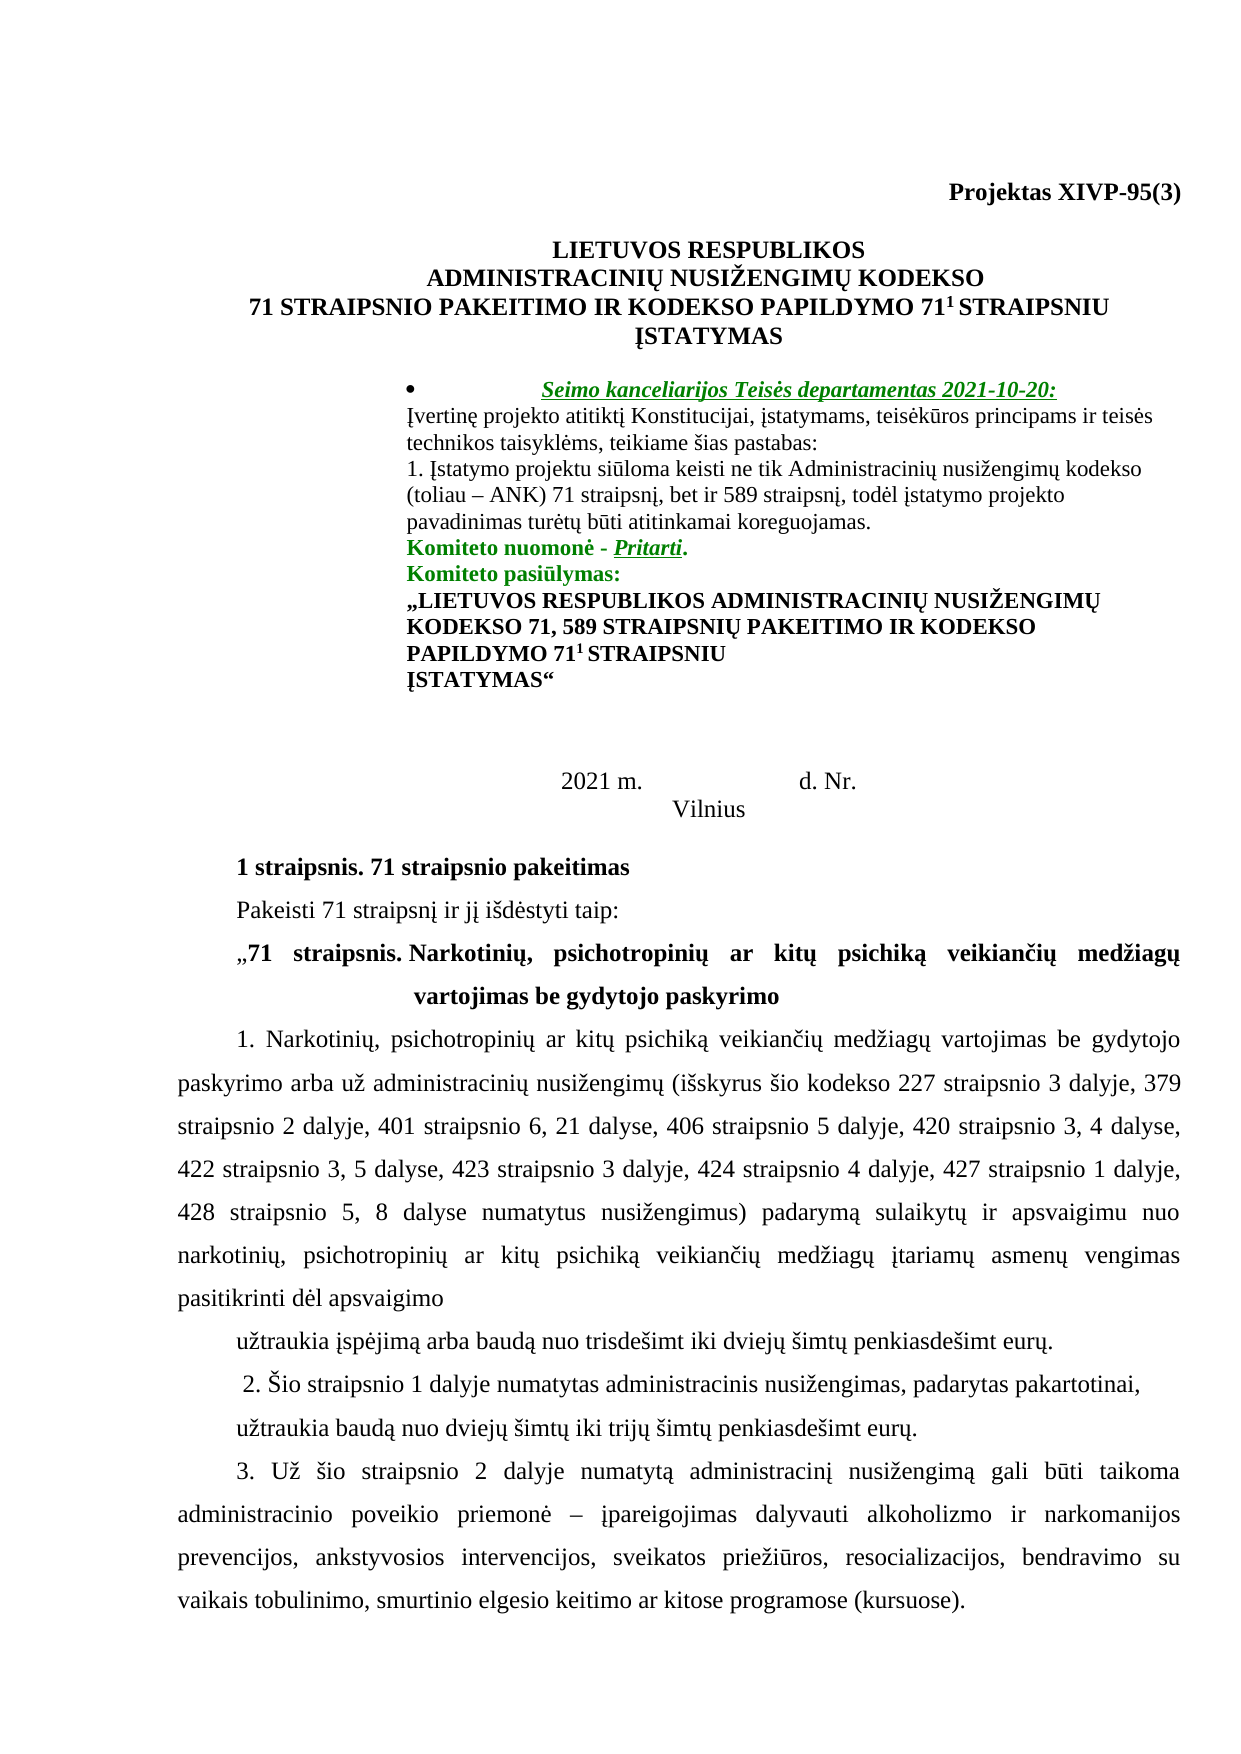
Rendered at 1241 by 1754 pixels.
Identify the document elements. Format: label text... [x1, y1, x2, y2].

text 1. Narkotinių, psichotropinių ar kitų psichiką veikiančių medžiagų vartojimas be gydytojo paskyrimo arba už administracinių nusižengimų (išskyrus šio kodekso 227 straipsnio 3 dalyje, 379 straipsnio 2 dalyje, 401 straipsnio 6, 21 dalyse, 406 straipsnio 5 dalyje, 420 straipsnio 3, 4 dalyse, 422 straipsnio 3, 5 dalyse, 423 straipsnio 3 dalyje, 424 straipsnio 4 dalyje, 427 straipsnio 1 dalyje, 428 straipsnio 5, 8 dalyse numatytus nusižengimus) padarymą sulaikytų ir apsvaigimu nuo narkotinių, psichotropinių ar kitų psichiką veikiančių medžiagų įtariamų asmenų vengimas pasitikrinti dėl apsvaigimo [177, 1024, 1181, 1312]
text 2021 m. d. Nr. [177, 766, 1181, 794]
text Vilnius [177, 794, 1181, 823]
text „LIETUVOS RESPUBLIKOS ADMINISTRACINIŲ NUSIŽENGIMŲ KODEKSO 71, 589 STRAIPSNIŲ PAKEITIMO IR KODEKSO PAPILDYMO 711 STRAIPSNIU [406, 587, 1181, 666]
text 1 straipsnis. 71 straipsnio pakeitimas [177, 852, 1181, 881]
text ADMINISTRACINIŲ NUSIŽENGIMŲ KODEKSO 71 STRAIPSNIO PAKEITIMO IR KODEKSO PAPILDYMO 711 STRAIPSNIU [177, 263, 1181, 321]
text 1. Įstatymo projektu siūloma keisti ne tik Administracinių nusižengimų kodekso (toliau – ANK) 71 straipsnį, bet ir 589 straipsnį, todėl įstatymo projekto pavadinimas turėtų būti atitinkamai koreguojamas. [406, 455, 1181, 534]
text užtraukia įspėjimą arba baudą nuo trisdešimt iki dviejų šimtų penkiasdešimt eurų. [177, 1326, 1181, 1355]
text Komiteto nuomonė - Pritarti. [406, 534, 1181, 561]
text LIETUVOS RESPUBLIKOS [177, 235, 1181, 263]
text 3. Už šio straipsnio 2 dalyje numatytą administracinį nusižengimą gali būti taikoma administracinio poveikio priemonė – įpareigojimas dalyvauti alkoholizmo ir narkomanijos prevencijos, ankstyvosios intervencijos, sveikatos priežiūros, resocializacijos, bendravimo su vaikais tobulinimo, smurtinio elgesio keitimo ar kitose programose (kursuose). [177, 1456, 1181, 1614]
text ĮSTATYMAS“ [406, 666, 1181, 692]
text Komiteto pasiūlymas: [406, 561, 1181, 587]
text Projektas XIVP-95(3) [177, 177, 1181, 206]
text Įvertinę projekto atitiktį Konstitucijai, įstatymams, teisėkūros principams ir teisės technikos taisyklėms, teikiame šias pastabas: [406, 402, 1181, 455]
text Pakeisti 71 straipsnį ir jį išdėstyti taip: [177, 895, 1181, 924]
list Seimo kanceliarijos Teisės departamentas 2021-10-20: [406, 376, 1181, 402]
text užtraukia baudą nuo dviejų šimtų iki trijų šimtų penkiasdešimt eurų. [177, 1413, 1181, 1441]
text „71 straipsnis. Narkotinių, psichotropinių ar kitų psichiką veikiančių medžiagų vartojimas be gydytojo paskyrimo [236, 938, 1181, 1010]
text 2. Šio straipsnio 1 dalyje numatytas administracinis nusižengimas, padarytas pakartotinai, [177, 1369, 1181, 1398]
text ĮSTATYMAS [177, 321, 1181, 350]
